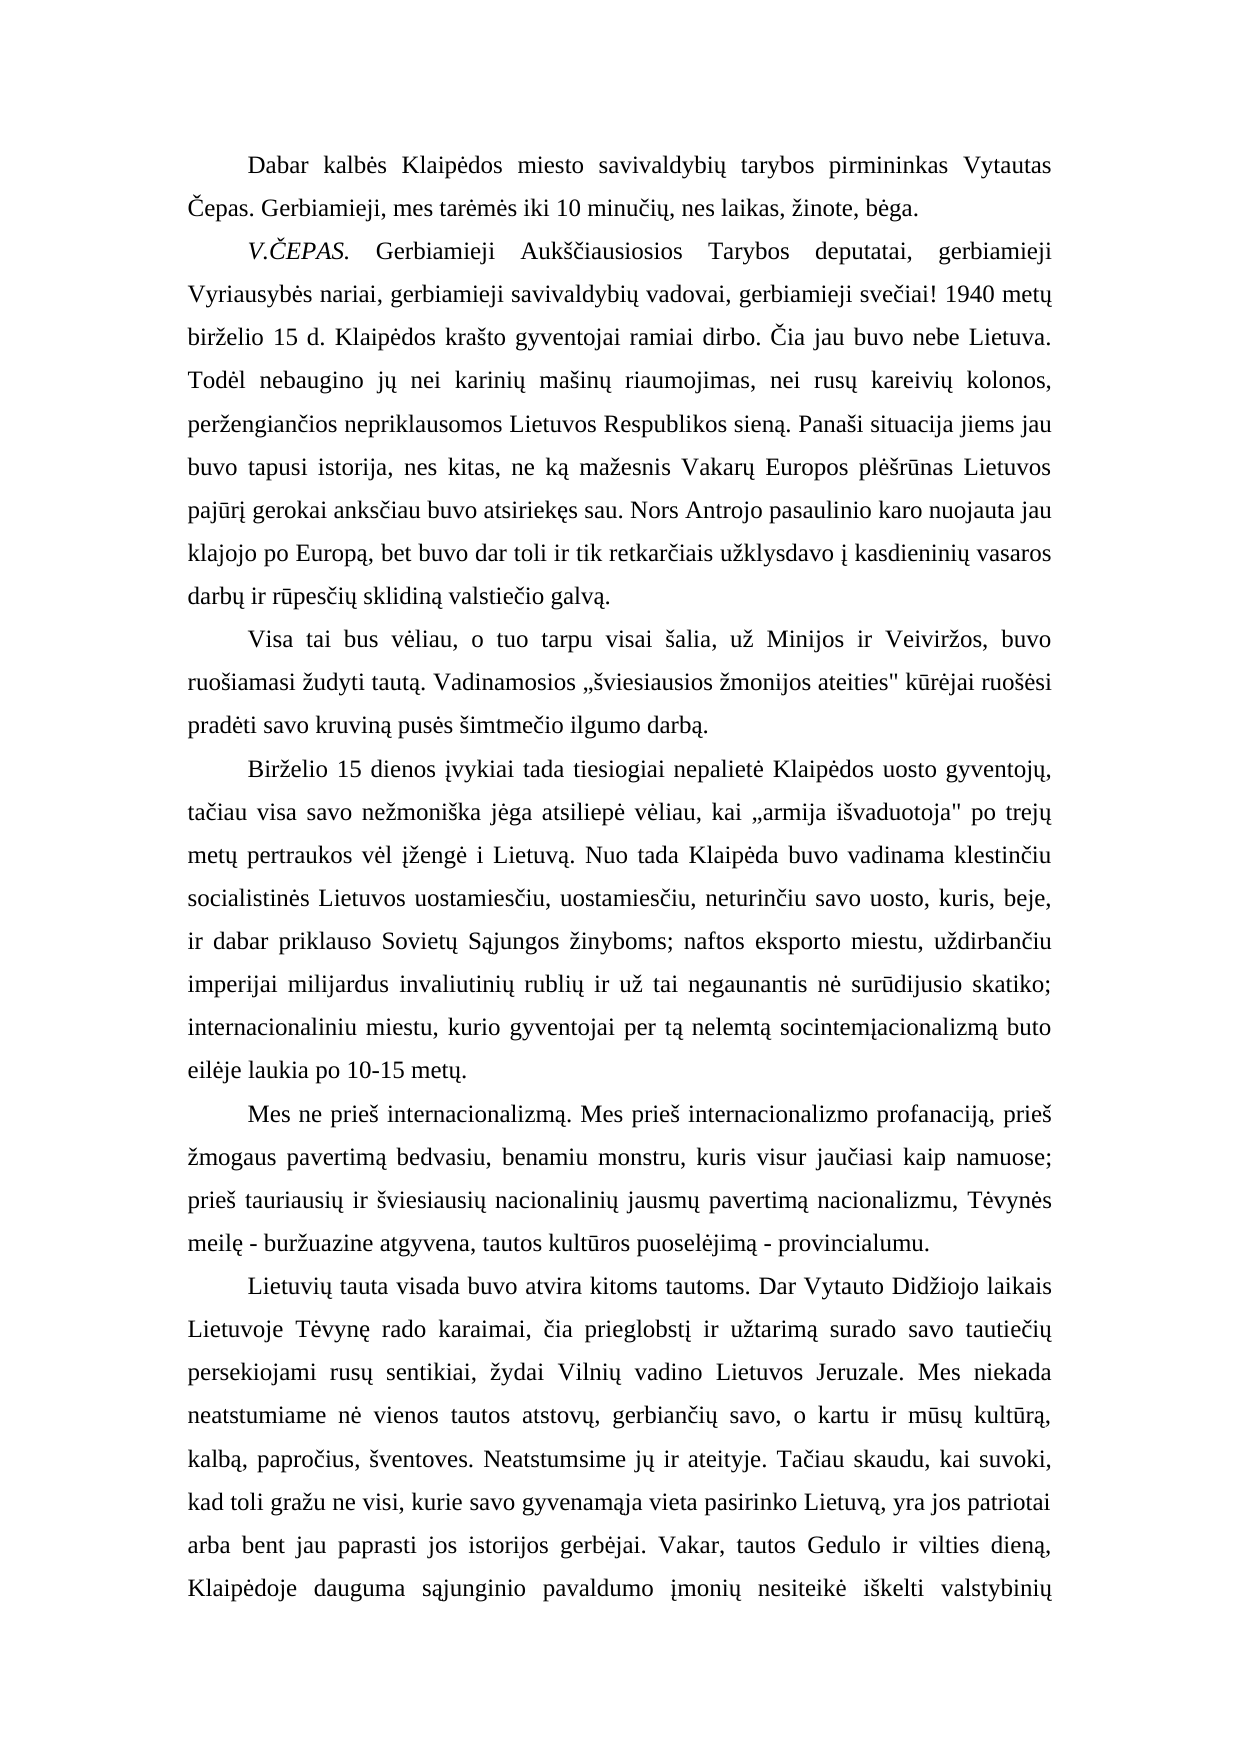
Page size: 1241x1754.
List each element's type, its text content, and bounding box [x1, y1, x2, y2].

text Mes ne prieš internacionalizmą. Mes prieš internacionalizmo profanaciją, prieš žmogaus pavertimą bedvasiu, benamiu monstru, kuris visur jaučiasi kaip namuose; prieš tauriausių ir šviesiausių nacionalinių jausmų pavertimą nacionalizmu, Tėvynės meilę - buržuazine atgyvena, tautos kultūros puoselėjimą - provincialumu. [187, 1099, 1053, 1257]
text Birželio 15 dienos įvykiai tada tiesiogiai nepalietė Klaipėdos uosto gyventojų, tačiau visa savo nežmoniška jėga atsiliepė vėliau, kai „armija išvaduotoja" po trejų metų pertraukos vėl įžengė i Lietuvą. Nuo tada Klaipėda buvo vadinama klestinčiu socialistinės Lietuvos uostamiesčiu, uostamiesčiu, neturinčiu savo uosto, kuris, beje, ir dabar priklauso Sovietų Sąjungos žinyboms; naftos eksporto miestu, uždirbančiu imperijai milijardus invaliutinių rublių ir už tai negaunantis nė surūdijusio skatiko; internacionaliniu miestu, kurio gyventojai per tą nelemtą socintemįacionalizmą buto eilėje laukia po 10-15 metų. [187, 754, 1053, 1084]
text Dabar kalbės Klaipėdos miesto savivaldybių tarybos pirmininkas Vytautas Čepas. Gerbiamieji, mes tarėmės iki 10 minučių, nes laikas, žinote, bėga. [187, 150, 1053, 222]
text V.ČEPAS. Gerbiamieji Aukščiausiosios Tarybos deputatai, gerbiamieji Vyriausybės nariai, gerbiamieji savivaldybių vadovai, gerbiamieji svečiai! 1940 metų birželio 15 d. Klaipėdos krašto gyventojai ramiai dirbo. Čia jau buvo nebe Lietuva. Todėl nebaugino jų nei karinių mašinų riaumojimas, nei rusų kareivių kolonos, peržengiančios nepriklausomos Lietuvos Respublikos sieną. Panaši situacija jiems jau buvo tapusi istorija, nes kitas, ne ką mažesnis Vakarų Europos plėšrūnas Lietuvos pajūrį gerokai anksčiau buvo atsiriekęs sau. Nors Antrojo pasaulinio karo nuojauta jau klajojo po Europą, bet buvo dar toli ir tik retkarčiais užklysdavo į kasdieninių vasaros darbų ir rūpesčių sklidiną valstiečio galvą. [187, 236, 1053, 610]
text Visa tai bus vėliau, o tuo tarpu visai šalia, už Minijos ir Veiviržos, buvo ruošiamasi žudyti tautą. Vadinamosios „šviesiausios žmonijos ateities" kūrėjai ruošėsi pradėti savo kruviną pusės šimtmečio ilgumo darbą. [187, 624, 1053, 739]
text Lietuvių tauta visada buvo atvira kitoms tautoms. Dar Vytauto Didžiojo laikais Lietuvoje Tėvynę rado karaimai, čia prieglobstį ir užtarimą surado savo tautiečių persekiojami rusų sentikiai, žydai Vilnių vadino Lietuvos Jeruzale. Mes niekada neatstumiame nė vienos tautos atstovų, gerbiančių savo, o kartu ir mūsų kultūrą, kalbą, papročius, šventoves. Neatstumsime jų ir ateityje. Tačiau skaudu, kai suvoki, kad toli gražu ne visi, kurie savo gyvenamąja vieta pasirinko Lietuvą, yra jos patriotai arba bent jau paprasti jos istorijos gerbėjai. Vakar, tautos Gedulo ir vilties dieną, Klaipėdoje dauguma sąjunginio pavaldumo įmonių nesiteikė iškelti valstybinių [187, 1271, 1053, 1602]
